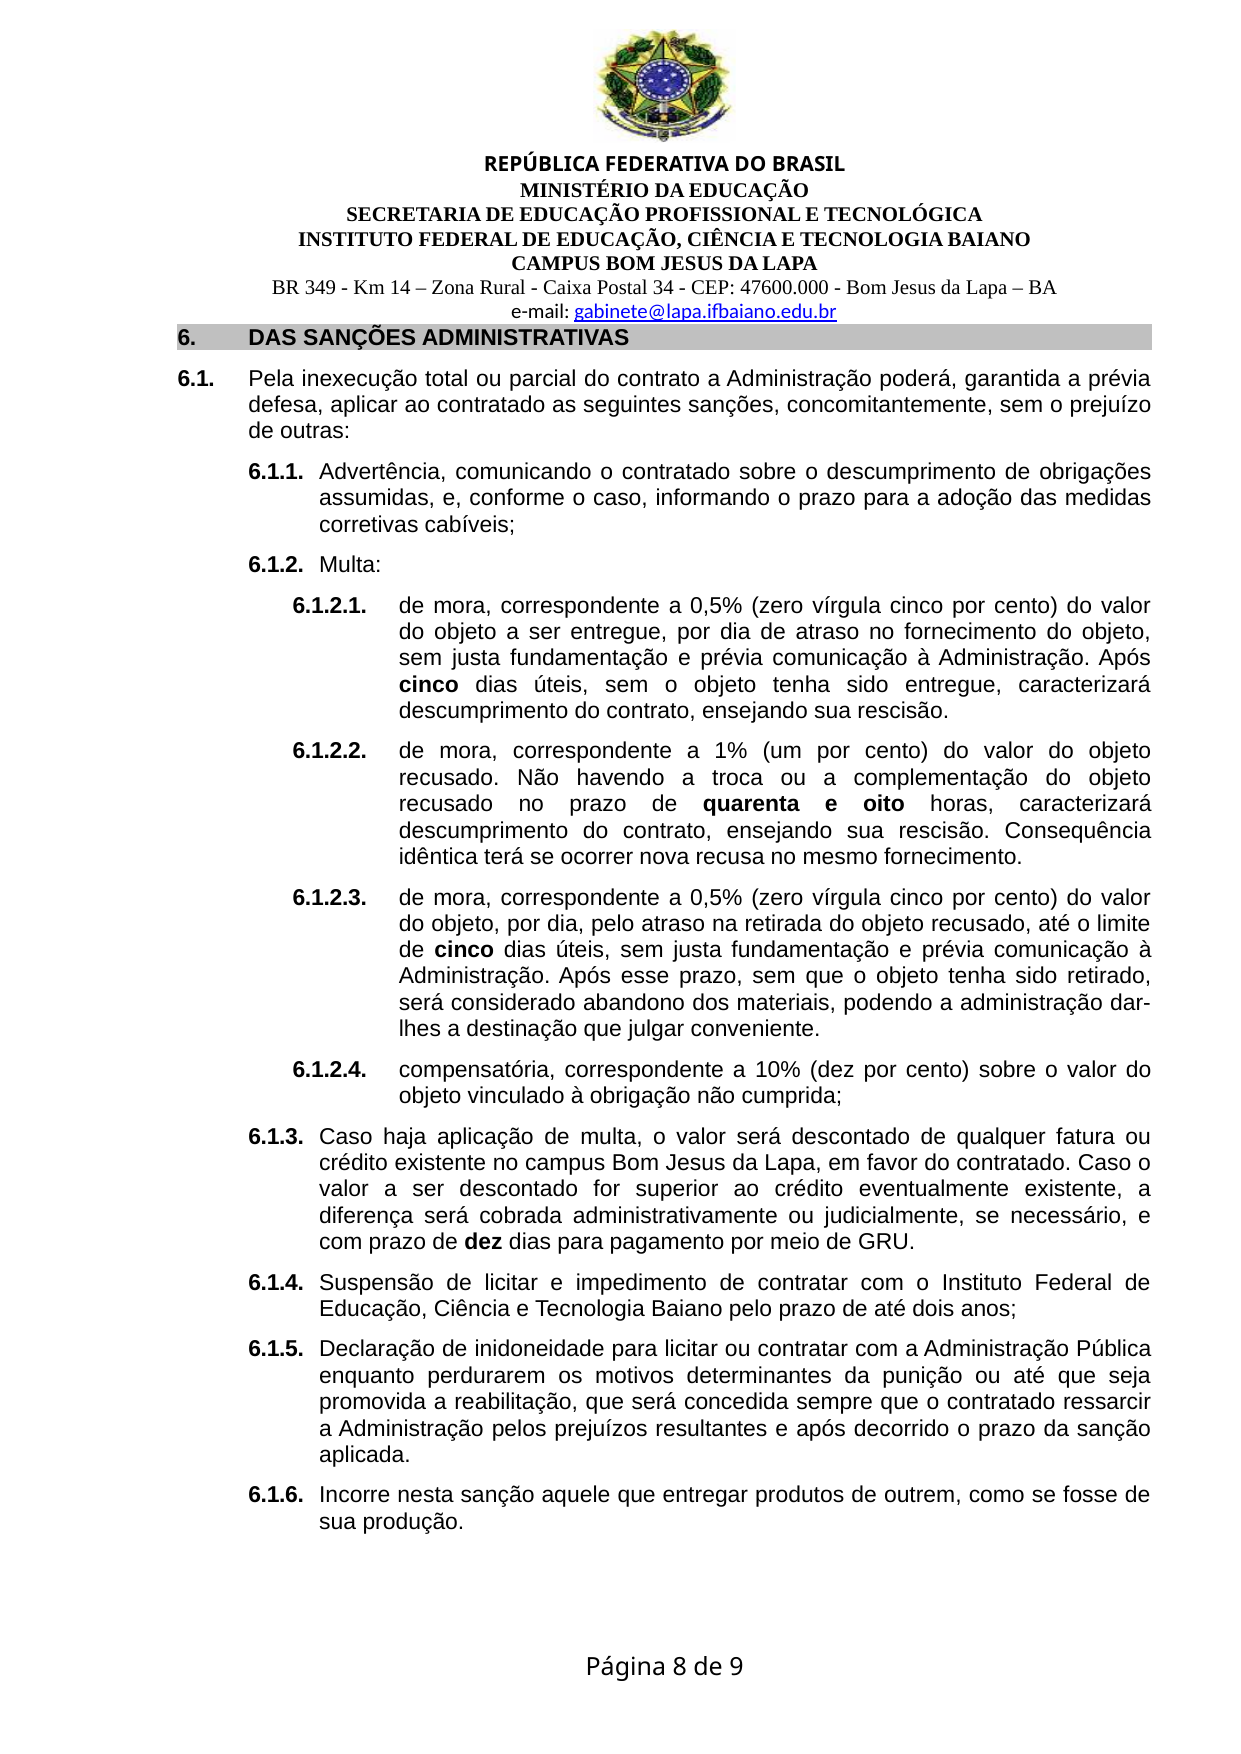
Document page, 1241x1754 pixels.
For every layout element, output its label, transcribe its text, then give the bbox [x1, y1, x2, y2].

list Pela inexecução total ou parcial do contrato a Administração poderá, garantida a prévia defesa, aplicar ao contratado as seguintes sanções, concomitantemente, sem o prejuízo de outras: [177, 364, 1152, 444]
list Multa: [248, 551, 1152, 577]
list Caso haja aplicação de multa, o valor será descontado de qualquer fatura ou crédito existente no campus Bom Jesus da Lapa, em favor do contratado. Caso o valor a ser descontado for superior ao crédito eventualmente existente, a diferença será cobrada administrativamente ou judicialmente, se necessário, e com prazo de dez dias para pagamento por meio de GRU. [248, 1123, 1152, 1254]
list compensatória, correspondente a 10% (dez por cento) sobre o valor do objeto vinculado à obrigação não cumprida; [292, 1056, 1152, 1108]
list de mora, correspondente a 1% (um por cento) do valor do objeto recusado. Não havendo a troca ou a complementação do objeto recusado no prazo de quarenta e oito horas, caracterizará descumprimento do contrato, ensejando sua rescisão. Consequência idêntica terá se ocorrer nova recusa no mesmo fornecimento. [292, 737, 1152, 869]
picture [593, 29, 736, 143]
list Declaração de inidoneidade para licitar ou contratar com a Administração Pública enquanto perdurarem os motivos determinantes da punição ou até que seja promovida a reabilitação, que será concedida sempre que o contratado ressarcir a Administração pelos prejuízos resultantes e após decorrido o prazo da sanção aplicada. [248, 1335, 1152, 1467]
list de mora, correspondente a 0,5% (zero vírgula cinco por cento) do valor do objeto a ser entregue, por dia de atraso no fornecimento do objeto, sem justa fundamentação e prévia comunicação à Administração. Após cinco dias úteis, sem o objeto tenha sido entregue, caracterizará descumprimento do contrato, ensejando sua rescisão. [292, 592, 1152, 723]
list Suspensão de licitar e impedimento de contratar com o Instituto Federal de Educação, Ciência e Tecnologia Baiano pelo prazo de até dois anos; [248, 1268, 1152, 1321]
subtitle DAS SANÇÕES ADMINISTRATIVAS [177, 324, 1152, 350]
list Advertência, comunicando o contratado sobre o descumprimento de obrigações assumidas, e, conforme o caso, informando o prazo para a adoção das medidas corretivas cabíveis; [248, 458, 1152, 537]
list de mora, correspondente a 0,5% (zero vírgula cinco por cento) do valor do objeto, por dia, pelo atraso na retirada do objeto recusado, até o limite de cinco dias úteis, sem justa fundamentação e prévia comunicação à Administração. Após esse prazo, sem que o objeto tenha sido retirado, será considerado abandono dos materiais, podendo a administração dar-lhes a destinação que julgar conveniente. [292, 883, 1152, 1042]
list Incorre nesta sanção aquele que entregar produtos de outrem, como se fosse de sua produção. [248, 1481, 1152, 1534]
